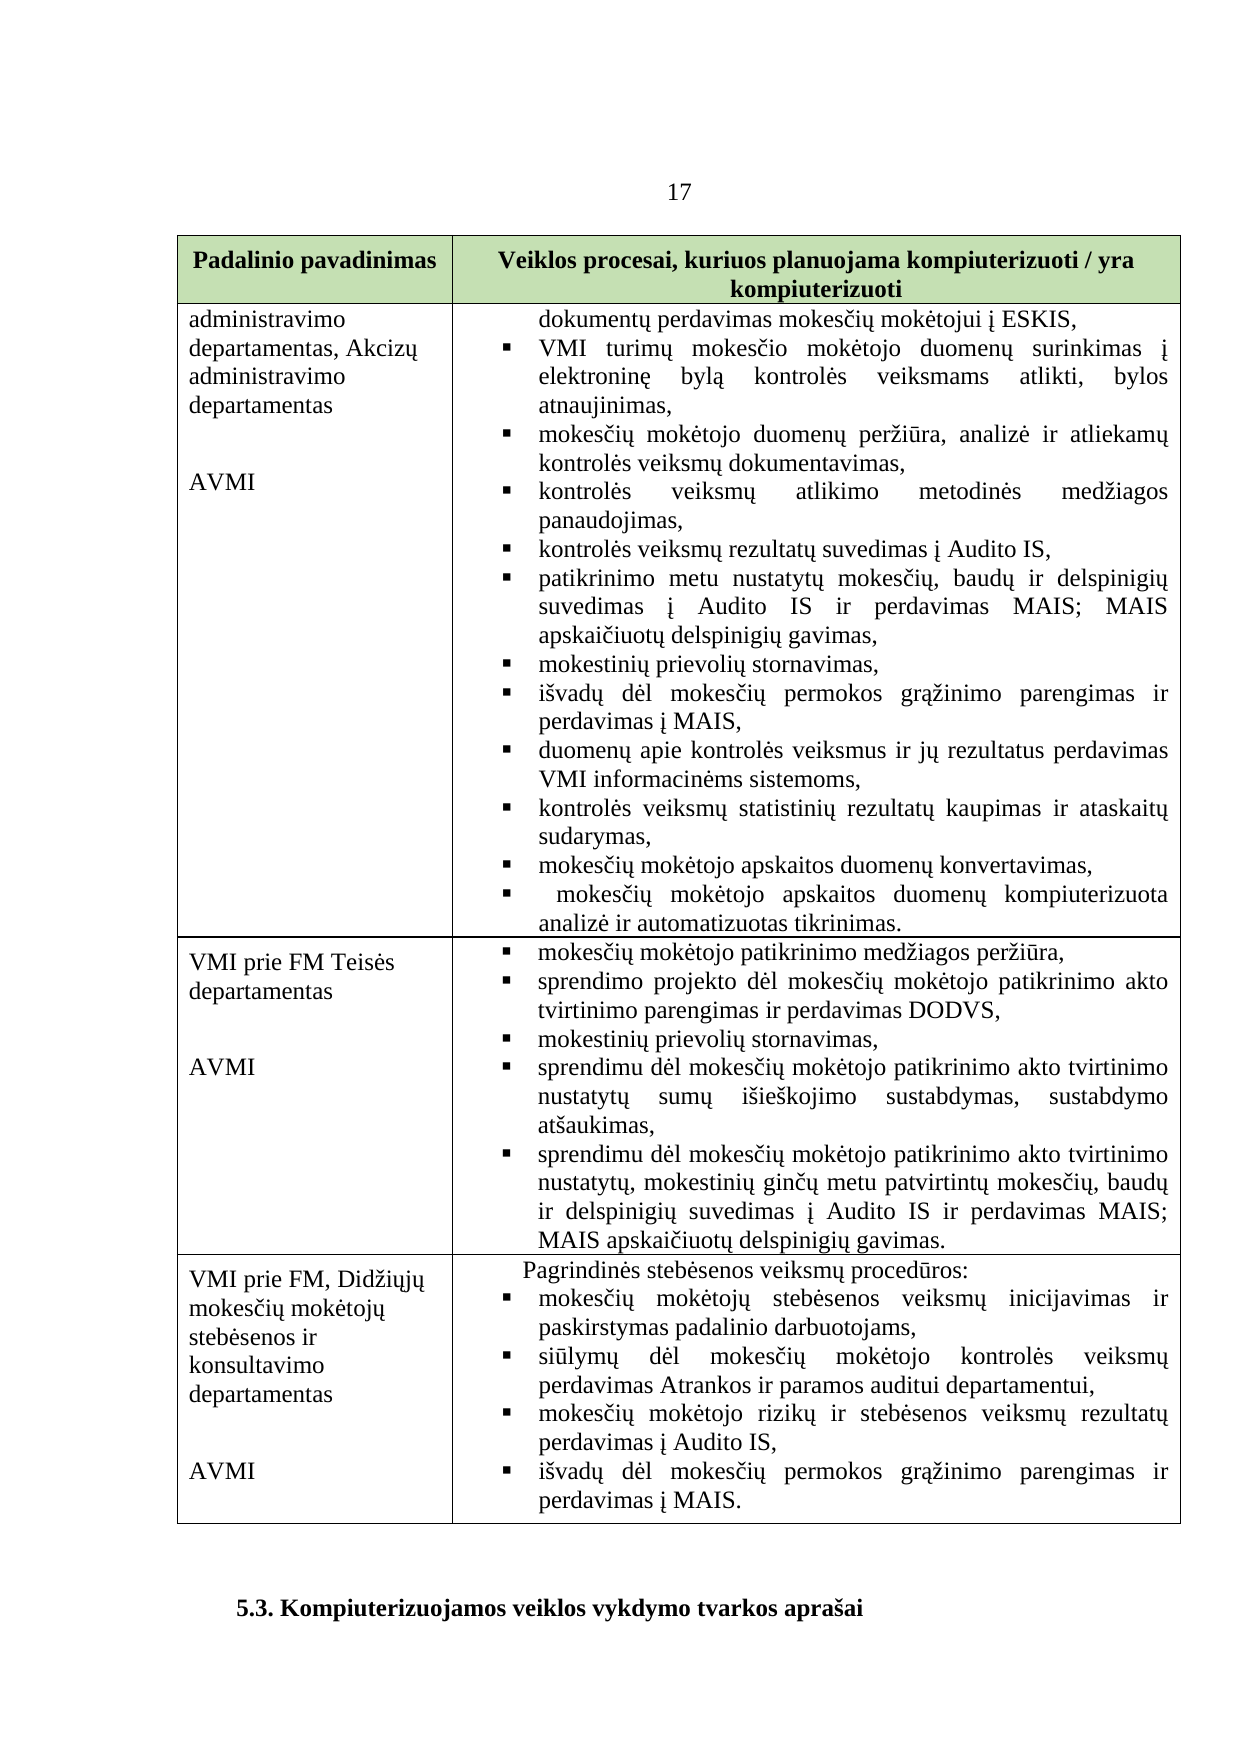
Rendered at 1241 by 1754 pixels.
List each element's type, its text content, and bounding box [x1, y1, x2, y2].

subtitle 5.3. Kompiuterizuojamos veiklos vykdymo tvarkos aprašai [207, 1593, 1181, 1622]
table_cell VMI prie FM Teisės departamentas AVMI [178, 938, 452, 1254]
table_cell dokumentų perdavimas mokesčių mokėtojui į ESKIS,  VMI turimų mokesčio mokėtojo duomenų surinkimas į elektroninę bylą kontrolės veiksmams atlikti, bylos atnaujinimas,  mokesčių mokėtojo duomenų peržiūra, analizė ir atliekamų kontrolės veiksmų dokumentavimas,  kontrolės veiksmų atlikimo metodinės medžiagos panaudojimas,  kontrolės veiksmų rezultatų suvedimas į Audito IS,  patikrinimo metu nustatytų mokesčių, baudų ir delspinigių suvedimas į Audito IS ir perdavimas MAIS; MAIS apskaičiuotų delspinigių gavimas,  mokestinių prievolių stornavimas,  išvadų dėl mokesčių permokos grąžinimo parengimas ir perdavimas į MAIS,  duomenų apie kontrolės veiksmus ir jų rezultatus perdavimas VMI informacinėms sistemoms,  kontrolės veiksmų statistinių rezultatų kaupimas ir ataskaitų sudarymas,  mokesčių mokėtojo apskaitos duomenų konvertavimas,  mokesčių mokėtojo apskaitos duomenų kompiuterizuota analizė ir automatizuotas tikrinimas. [453, 304, 1180, 936]
table_cell  mokesčių mokėtojo patikrinimo medžiagos peržiūra,  sprendimo projekto dėl mokesčių mokėtojo patikrinimo akto tvirtinimo parengimas ir perdavimas DODVS,  mokestinių prievolių stornavimas,  sprendimu dėl mokesčių mokėtojo patikrinimo akto tvirtinimo nustatytų sumų išieškojimo sustabdymas, sustabdymo atšaukimas,  sprendimu dėl mokesčių mokėtojo patikrinimo akto tvirtinimo nustatytų, mokestinių ginčų metu patvirtintų mokesčių, baudų ir delspinigių suvedimas į Audito IS ir perdavimas MAIS; MAIS apskaičiuotų delspinigių gavimas. [453, 938, 1180, 1254]
table_header Padalinio pavadinimas [178, 236, 452, 303]
table_cell VMI prie FM, Didžiųjų mokesčių mokėtojų stebėsenos ir konsultavimo departamentas AVMI [178, 1255, 452, 1523]
table_cell administravimo departamentas, Akcizų administravimo departamentas AVMI [178, 304, 452, 936]
table_cell Pagrindinės stebėsenos veiksmų procedūros:  mokesčių mokėtojų stebėsenos veiksmų inicijavimas ir paskirstymas padalinio darbuotojams,  siūlymų dėl mokesčių mokėtojo kontrolės veiksmų perdavimas Atrankos ir paramos auditui departamentui,  mokesčių mokėtojo rizikų ir stebėsenos veiksmų rezultatų perdavimas į Audito IS,  išvadų dėl mokesčių permokos grąžinimo parengimas ir perdavimas į MAIS. [453, 1255, 1180, 1523]
table_header Veiklos procesai, kuriuos planuojama kompiuterizuoti / yra kompiuterizuoti [453, 236, 1180, 303]
